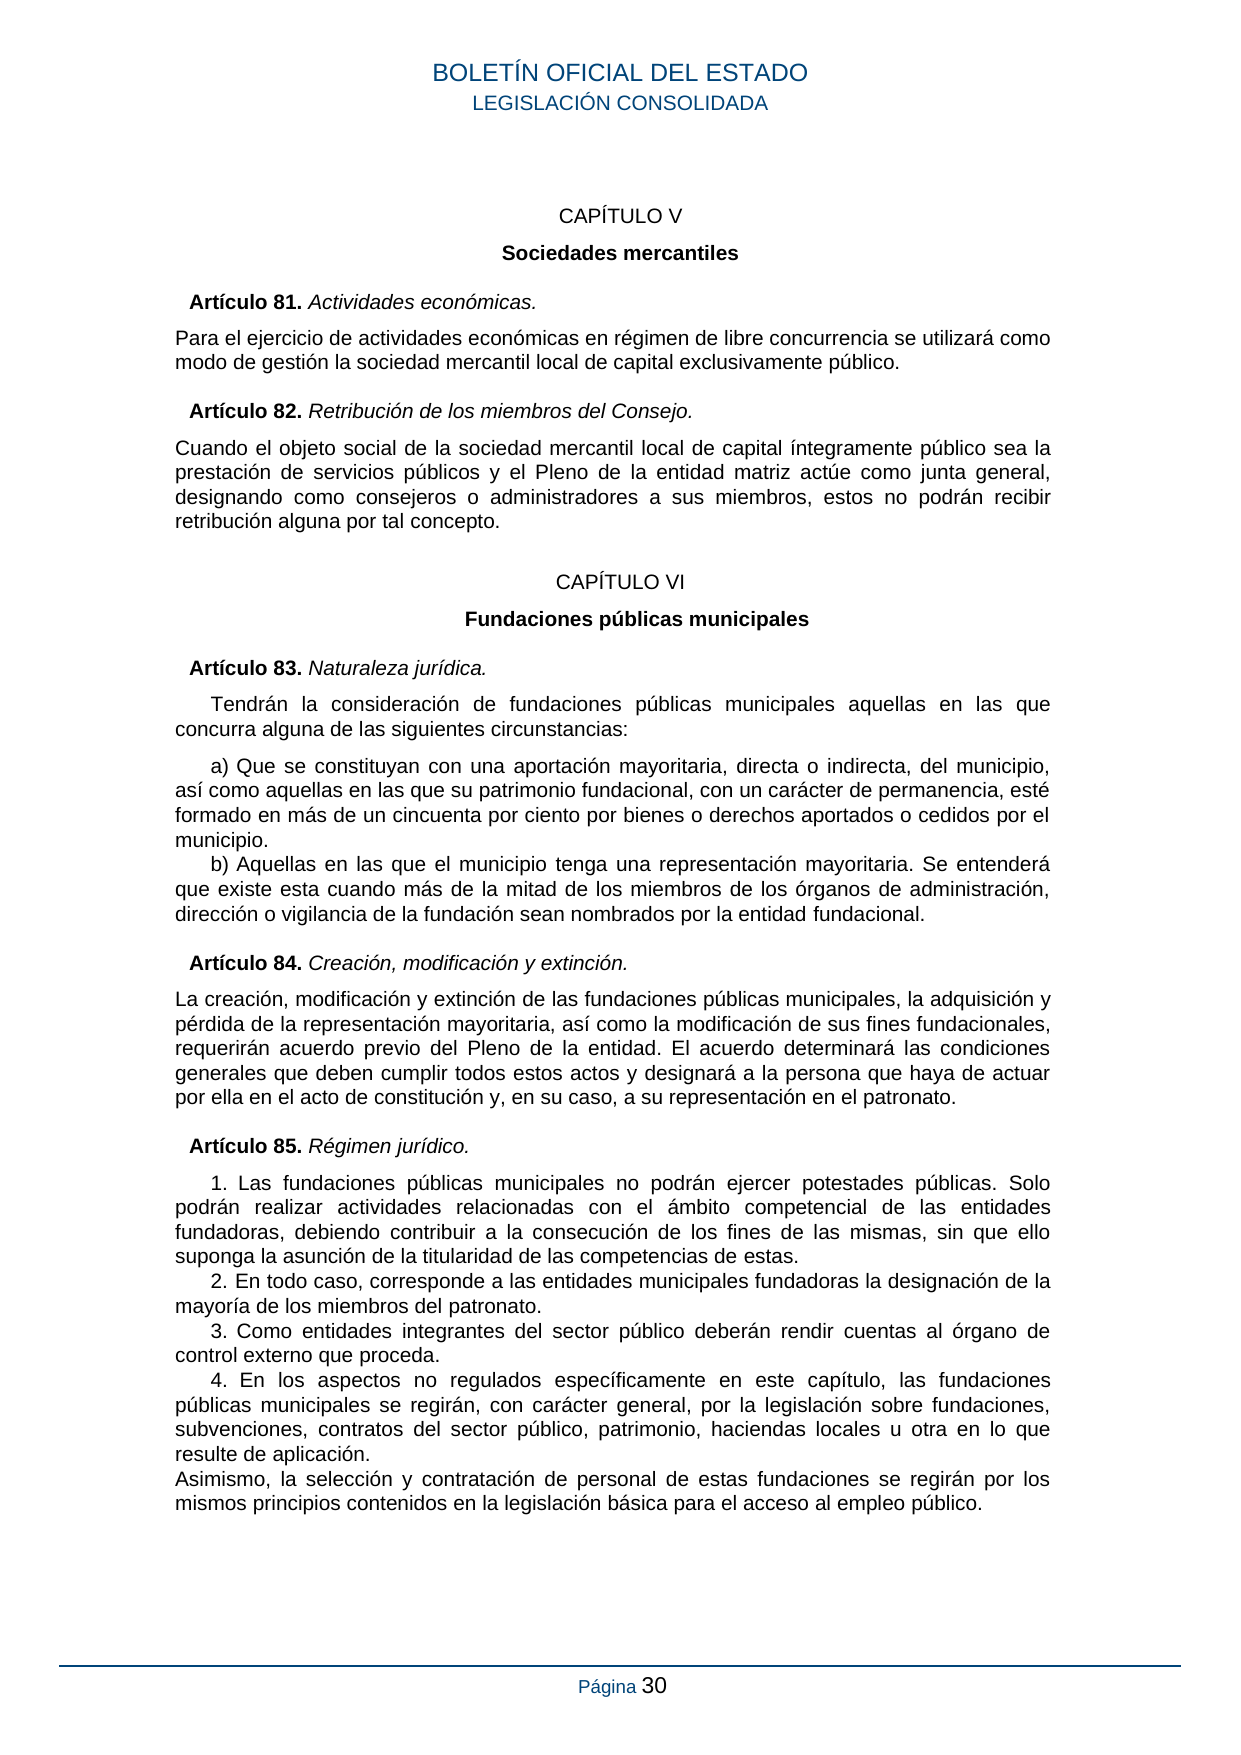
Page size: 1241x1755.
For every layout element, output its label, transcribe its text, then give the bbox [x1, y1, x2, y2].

text Cuando el objeto social de la sociedad mercantil local de capital íntegramente público sea la prestación de servicios públicos y el Pleno de la entidad matriz actúe como junta general, designando como consejeros o administradores a sus miembros, estos no podrán recibir retribución alguna por tal concepto. [175, 435, 1052, 533]
text Artículo 81. Actividades económicas. [189, 289, 1066, 313]
text Tendrán la consideración de fundaciones públicas municipales aquellas en las que concurra alguna de las siguientes circunstancias: [175, 692, 1052, 740]
text Para el ejercicio de actividades económicas en régimen de libre concurrencia se utilizará como modo de gestión la sociedad mercantil local de capital exclusivamente público. [175, 326, 1052, 374]
text Artículo 83. Naturaleza jurídica. [189, 656, 1066, 679]
text CAPÍTULO VI [208, 570, 1032, 594]
text CAPÍTULO V [208, 204, 1032, 228]
text Artículo 85. Régimen jurídico. [189, 1134, 1066, 1158]
text La creación, modificación y extinción de las fundaciones públicas municipales, la adquisición y pérdida de la representación mayoritaria, así como la modificación de sus fines fundacionales, requerirán acuerdo previo del Pleno de la entidad. El acuerdo determinará las condiciones generales que deben cumplir todos estos actos y designará a la persona que haya de actuar por ella en el acto de constitución y, en su caso, a su representación en el patronato. [175, 987, 1052, 1109]
list Las fundaciones públicas municipales no podrán ejercer potestades públicas. Solo podrán realizar actividades relacionadas con el ámbito competencial de las entidades fundadoras, debiendo contribuir a la consecución de los fines de las mismas, sin que ello suponga la asunción de la titularidad de las competencias de estas. [175, 1171, 1052, 1268]
list En todo caso, corresponde a las entidades municipales fundadoras la designación de la mayoría de los miembros del patronato. [175, 1269, 1052, 1318]
list Que se constituyan con una aportación mayoritaria, directa o indirecta, del municipio, así como aquellas en las que su patrimonio fundacional, con un carácter de permanencia, esté formado en más de un cincuenta por ciento por bienes o derechos aportados o cedidos por el municipio. [175, 754, 1052, 851]
text Artículo 84. Creación, modificación y extinción. [189, 951, 1066, 974]
text Artículo 82. Retribución de los miembros del Consejo. [189, 399, 1066, 423]
list Aquellas en las que el municipio tenga una representación mayoritaria. Se entenderá que existe esta cuando más de la mitad de los miembros de los órganos de administración, dirección o vigilancia de la fundación sean nombrados por la entidad fundacional. [175, 852, 1052, 925]
subtitle Sociedades mercantiles [208, 241, 1032, 265]
list Como entidades integrantes del sector público deberán rendir cuentas al órgano de control externo que proceda. [175, 1319, 1052, 1367]
text Asimismo, la selección y contratación de personal de estas fundaciones se regirán por los mismos principios contenidos en la legislación básica para el acceso al empleo público. [175, 1467, 1052, 1515]
list En los aspectos no regulados específicamente en este capítulo, las fundaciones públicas municipales se regirán, con carácter general, por la legislación sobre fundaciones, subvenciones, contratos del sector público, patrimonio, haciendas locales u otra en lo que resulte de aplicación. [175, 1368, 1052, 1466]
subtitle Fundaciones públicas municipales [208, 607, 1066, 631]
